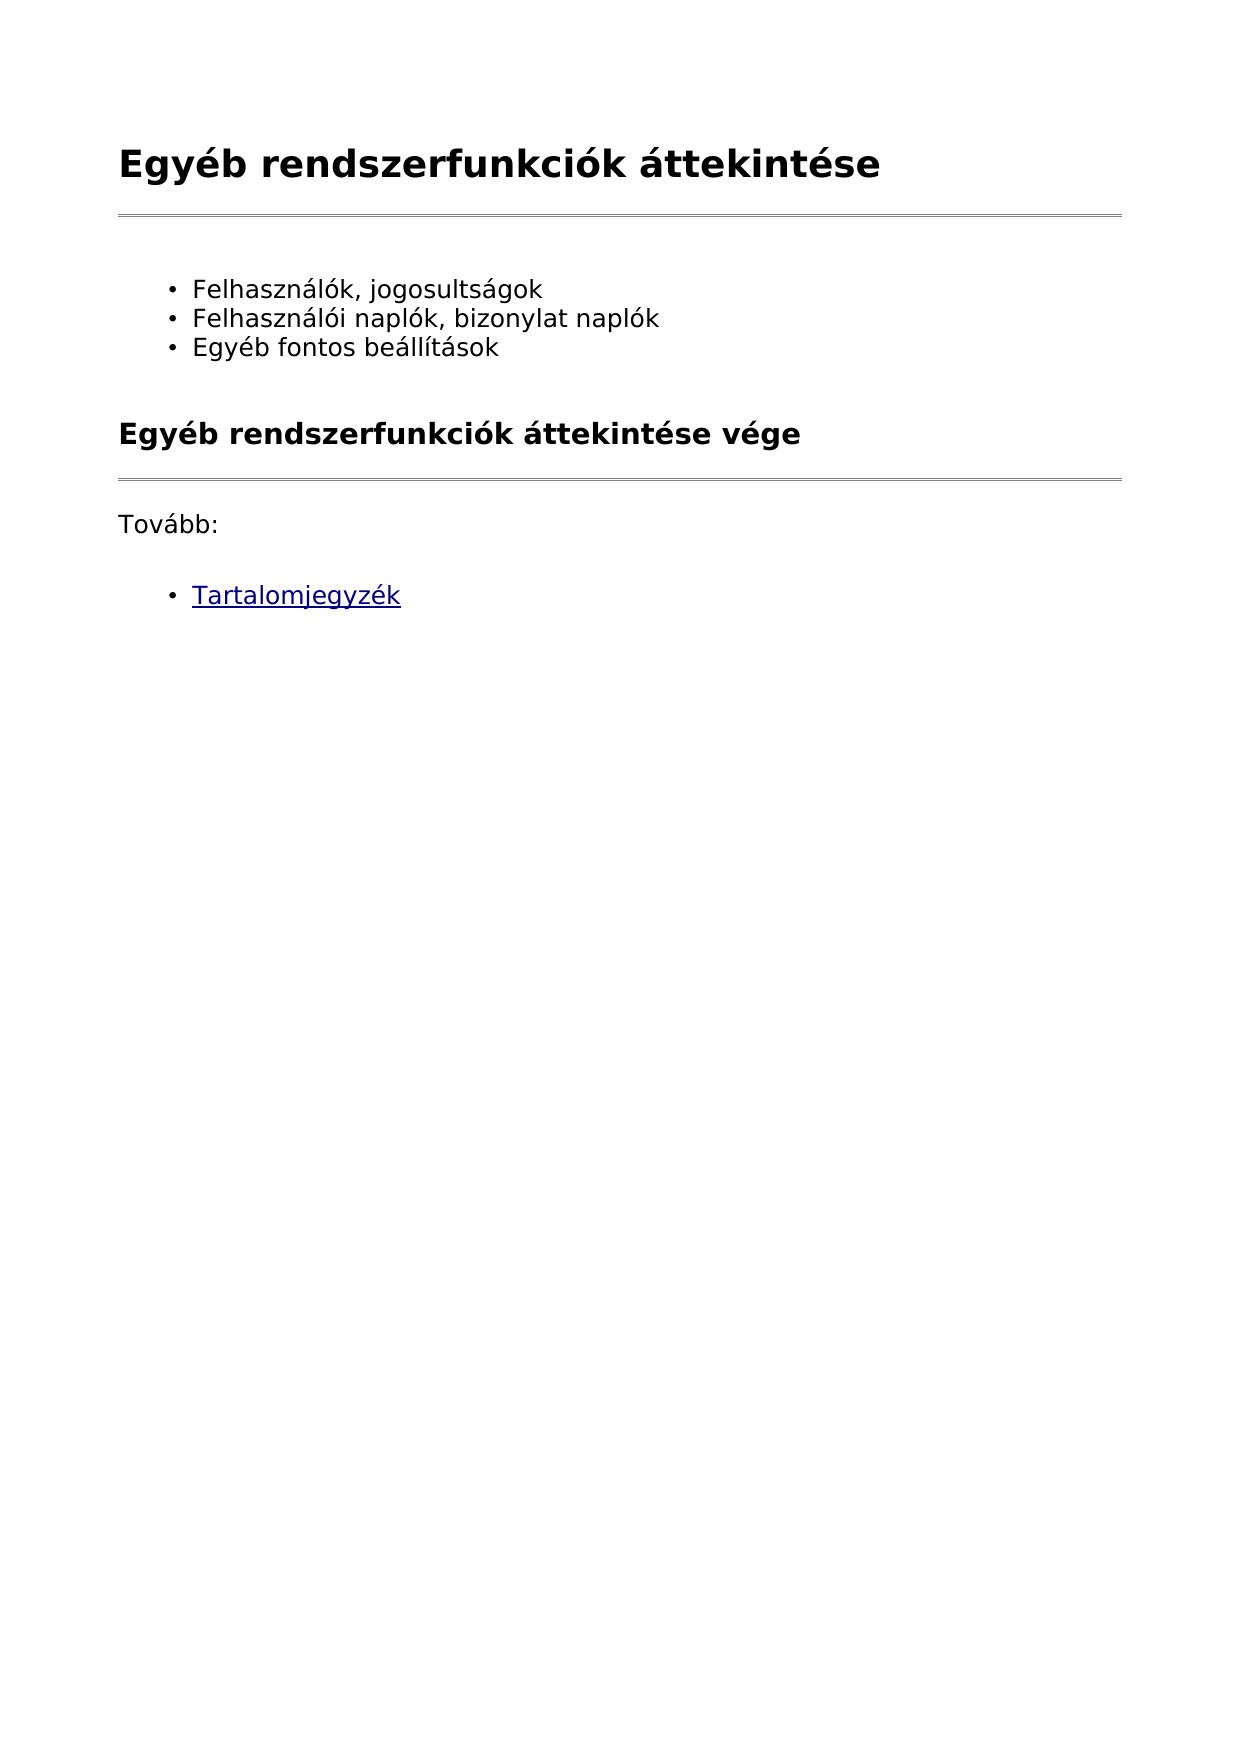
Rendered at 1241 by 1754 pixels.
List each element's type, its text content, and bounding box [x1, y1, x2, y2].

list Tartalomjegyzék [177, 581, 1122, 610]
subtitle Egyéb rendszerfunkciók áttekintése [118, 143, 1122, 187]
list Egyéb fontos beállítások [177, 333, 1122, 363]
subtitle Egyéb rendszerfunkciók áttekintése vége [118, 417, 1122, 451]
list Felhasználók, jogosultságok [177, 275, 1122, 304]
list Felhasználói naplók, bizonylat naplók [177, 304, 1122, 333]
text Tovább: [118, 510, 1122, 539]
